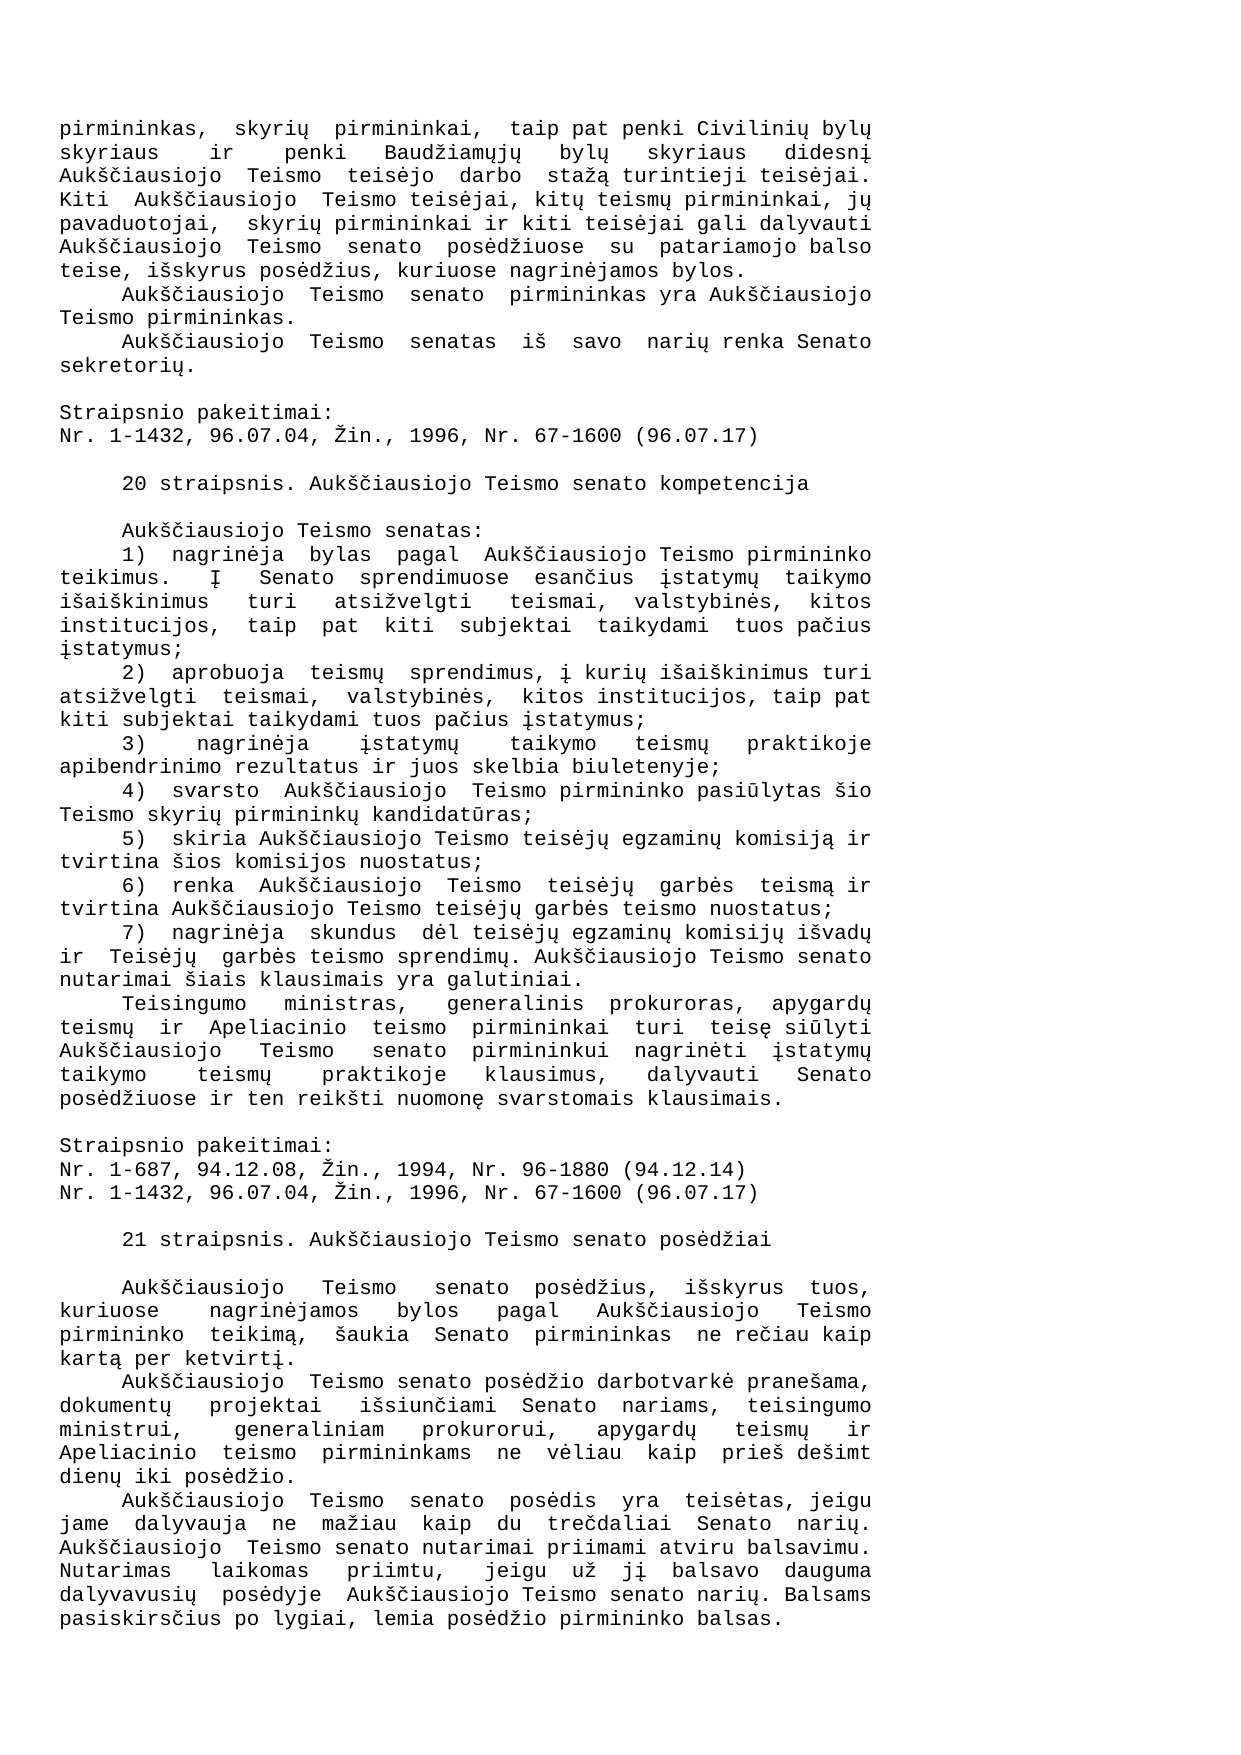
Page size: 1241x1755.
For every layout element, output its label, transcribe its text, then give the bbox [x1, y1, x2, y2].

text įstatymus; [59, 638, 1122, 662]
text Teismo pirmininkas. [59, 307, 1122, 331]
text sekretorių. [59, 354, 1122, 378]
text skyriaus ir penki Baudžiamųjų bylų skyriaus didesnį [59, 142, 1122, 165]
text posėdžiuose ir ten reikšti nuomonę svarstomais klausimais. [59, 1088, 1122, 1111]
text Nutarimas laikomas priimtu, jeigu už jį balsavo dauguma [59, 1561, 1122, 1584]
text Aukščiausiojo Teismo senato posėdis yra teisėtas, jeigu [59, 1489, 1122, 1513]
text pirmininkas, skyrių pirmininkai, taip pat penki Civilinių bylų [59, 118, 1122, 142]
text tvirtina šios komisijos nuostatus; [59, 851, 1122, 875]
text išaiškinimus turi atsižvelgti teismai, valstybinės, kitos [59, 591, 1122, 615]
text apibendrinimo rezultatus ir juos skelbia biuletenyje; [59, 757, 1122, 780]
text teikimus. Į Senato sprendimuose esančius įstatymų taikymo [59, 567, 1122, 591]
text Nr. 1-1432, 96.07.04, Žin., 1996, Nr. 67-1600 (96.07.17) [59, 1182, 1122, 1206]
text Aukščiausiojo Teismo senato pirmininkas yra Aukščiausiojo [59, 284, 1122, 307]
text pasiskirsčius po lygiai, lemia posėdžio pirmininko balsas. [59, 1608, 1122, 1631]
text kuriuose nagrinėjamos bylos pagal Aukščiausiojo Teismo [59, 1300, 1122, 1324]
text teise, išskyrus posėdžius, kuriuose nagrinėjamos bylos. [59, 260, 1122, 284]
text Aukščiausiojo Teismo senato posėdžius, išskyrus tuos, [59, 1277, 1122, 1300]
text Teisingumo ministras, generalinis prokuroras, apygardų [59, 993, 1122, 1017]
text dalyvavusių posėdyje Aukščiausiojo Teismo senato narių. Balsams [59, 1584, 1122, 1608]
text Aukščiausiojo Teismo senato posėdžio darbotvarkė pranešama, [59, 1371, 1122, 1395]
text kiti subjektai taikydami tuos pačius įstatymus; [59, 709, 1122, 733]
text Aukščiausiojo Teismo senatas: [59, 520, 1122, 544]
text teismų ir Apeliacinio teismo pirmininkai turi teisę siūlyti [59, 1017, 1122, 1040]
text kartą per ketvirtį. [59, 1348, 1122, 1371]
text 21 straipsnis. Aukščiausiojo Teismo senato posėdžiai [59, 1229, 1122, 1253]
text 7) nagrinėja skundus dėl teisėjų egzaminų komisijų išvadų [59, 922, 1122, 946]
text Nr. 1-687, 94.12.08, Žin., 1994, Nr. 96-1880 (94.12.14) [59, 1158, 1122, 1182]
text Aukščiausiojo Teismo senato nutarimai priimami atviru balsavimu. [59, 1537, 1122, 1561]
text institucijos, taip pat kiti subjektai taikydami tuos pačius [59, 615, 1122, 638]
text dokumentų projektai išsiunčiami Senato nariams, teisingumo [59, 1395, 1122, 1419]
text ministrui, generaliniam prokurorui, apygardų teismų ir [59, 1419, 1122, 1442]
text 2) aprobuoja teismų sprendimus, į kurių išaiškinimus turi [59, 662, 1122, 686]
text Kiti Aukščiausiojo Teismo teisėjai, kitų teismų pirmininkai, jų [59, 189, 1122, 213]
text Aukščiausiojo Teismo teisėjo darbo stažą turintieji teisėjai. [59, 165, 1122, 189]
text Straipsnio pakeitimai: [59, 1135, 1122, 1158]
text nutarimai šiais klausimais yra galutiniai. [59, 969, 1122, 993]
text pirmininko teikimą, šaukia Senato pirmininkas ne rečiau kaip [59, 1324, 1122, 1348]
text 6) renka Aukščiausiojo Teismo teisėjų garbės teismą ir [59, 875, 1122, 898]
text Teismo skyrių pirmininkų kandidatūras; [59, 804, 1122, 827]
text Aukščiausiojo Teismo senato posėdžiuose su patariamojo balso [59, 236, 1122, 260]
text 3) nagrinėja įstatymų taikymo teismų praktikoje [59, 733, 1122, 757]
text jame dalyvauja ne mažiau kaip du trečdaliai Senato narių. [59, 1513, 1122, 1537]
text Aukščiausiojo Teismo senato pirmininkui nagrinėti įstatymų [59, 1040, 1122, 1064]
text 4) svarsto Aukščiausiojo Teismo pirmininko pasiūlytas šio [59, 780, 1122, 804]
text taikymo teismų praktikoje klausimus, dalyvauti Senato [59, 1064, 1122, 1088]
text tvirtina Aukščiausiojo Teismo teisėjų garbės teismo nuostatus; [59, 898, 1122, 922]
text 20 straipsnis. Aukščiausiojo Teismo senato kompetencija [59, 473, 1122, 496]
text pavaduotojai, skyrių pirmininkai ir kiti teisėjai gali dalyvauti [59, 213, 1122, 236]
text dienų iki posėdžio. [59, 1466, 1122, 1489]
text Straipsnio pakeitimai: [59, 402, 1122, 426]
text ir Teisėjų garbės teismo sprendimų. Aukščiausiojo Teismo senato [59, 946, 1122, 969]
text Nr. 1-1432, 96.07.04, Žin., 1996, Nr. 67-1600 (96.07.17) [59, 426, 1122, 449]
text 5) skiria Aukščiausiojo Teismo teisėjų egzaminų komisiją ir [59, 827, 1122, 851]
text 1) nagrinėja bylas pagal Aukščiausiojo Teismo pirmininko [59, 544, 1122, 567]
text Aukščiausiojo Teismo senatas iš savo narių renka Senato [59, 331, 1122, 354]
text Apeliacinio teismo pirmininkams ne vėliau kaip prieš dešimt [59, 1442, 1122, 1466]
text atsižvelgti teismai, valstybinės, kitos institucijos, taip pat [59, 686, 1122, 709]
